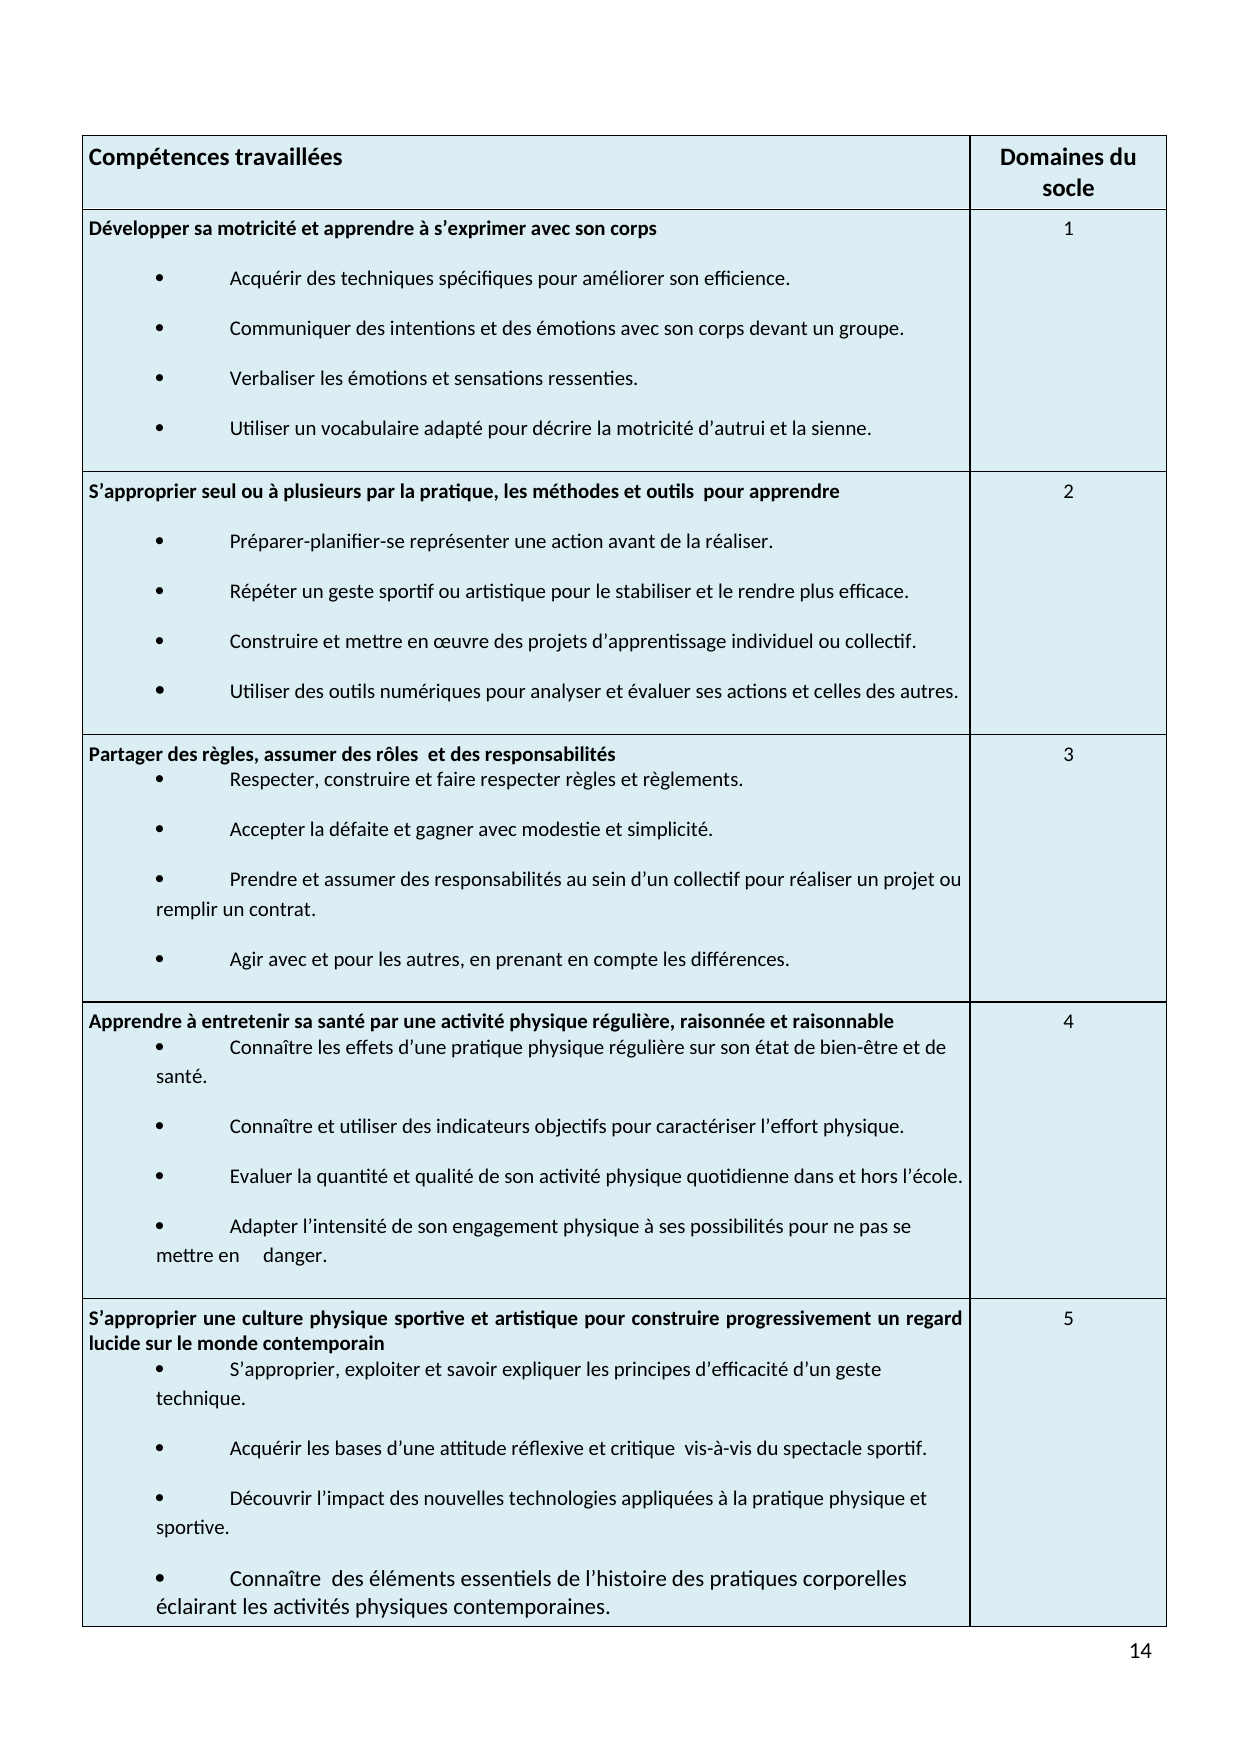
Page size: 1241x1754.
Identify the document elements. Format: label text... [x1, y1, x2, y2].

table_cell S’approprier une culture physique sportive et artistique pour construire progressivement un regard lucide sur le monde contemporain S’approprier, exploiter et savoir expliquer les principes d’efficacité d’un geste technique. Acquérir les bases d’une attitude réflexive et critique vis-à-vis du spectacle sportif. Découvrir l’impact des nouvelles technologies appliquées à la pratique physique et sportive. Connaître des éléments essentiels de l’histoire des pratiques corporelles éclairant les activités physiques contemporaines. [83, 1299, 969, 1626]
table_cell 1 [971, 210, 1166, 471]
table_cell Partager des règles, assumer des rôles et des responsabilités Respecter, construire et faire respecter règles et règlements. Accepter la défaite et gagner avec modestie et simplicité. Prendre et assumer des responsabilités au sein d’un collectif pour réaliser un projet ou remplir un contrat. Agir avec et pour les autres, en prenant en compte les différences. [83, 735, 969, 1001]
table_cell Développer sa motricité et apprendre à s’exprimer avec son corps Acquérir des techniques spécifiques pour améliorer son efficience. Communiquer des intentions et des émotions avec son corps devant un groupe. Verbaliser les émotions et sensations ressenties. Utiliser un vocabulaire adapté pour décrire la motricité d’autrui et la sienne. [83, 210, 969, 471]
table_cell 3 [971, 735, 1166, 1001]
table_cell 5 [971, 1299, 1166, 1626]
table_cell 2 [971, 472, 1166, 734]
table_cell Apprendre à entretenir sa santé par une activité physique régulière, raisonnée et raisonnable Connaître les effets d’une pratique physique régulière sur son état de bien-être et de santé. Connaître et utiliser des indicateurs objectifs pour caractériser l’effort physique. Evaluer la quantité et qualité de son activité physique quotidienne dans et hors l’école. Adapter l’intensité de son engagement physique à ses possibilités pour ne pas se mettre en danger. [83, 1003, 969, 1298]
table_header Compétences travaillées [83, 136, 969, 208]
table_cell S’approprier seul ou à plusieurs par la pratique, les méthodes et outils pour apprendre Préparer-planifier-se représenter une action avant de la réaliser. Répéter un geste sportif ou artistique pour le stabiliser et le rendre plus efficace. Construire et mettre en œuvre des projets d’apprentissage individuel ou collectif. Utiliser des outils numériques pour analyser et évaluer ses actions et celles des autres. [83, 472, 969, 734]
table_header Domaines du socle [971, 136, 1166, 208]
table_cell 4 [971, 1003, 1166, 1298]
